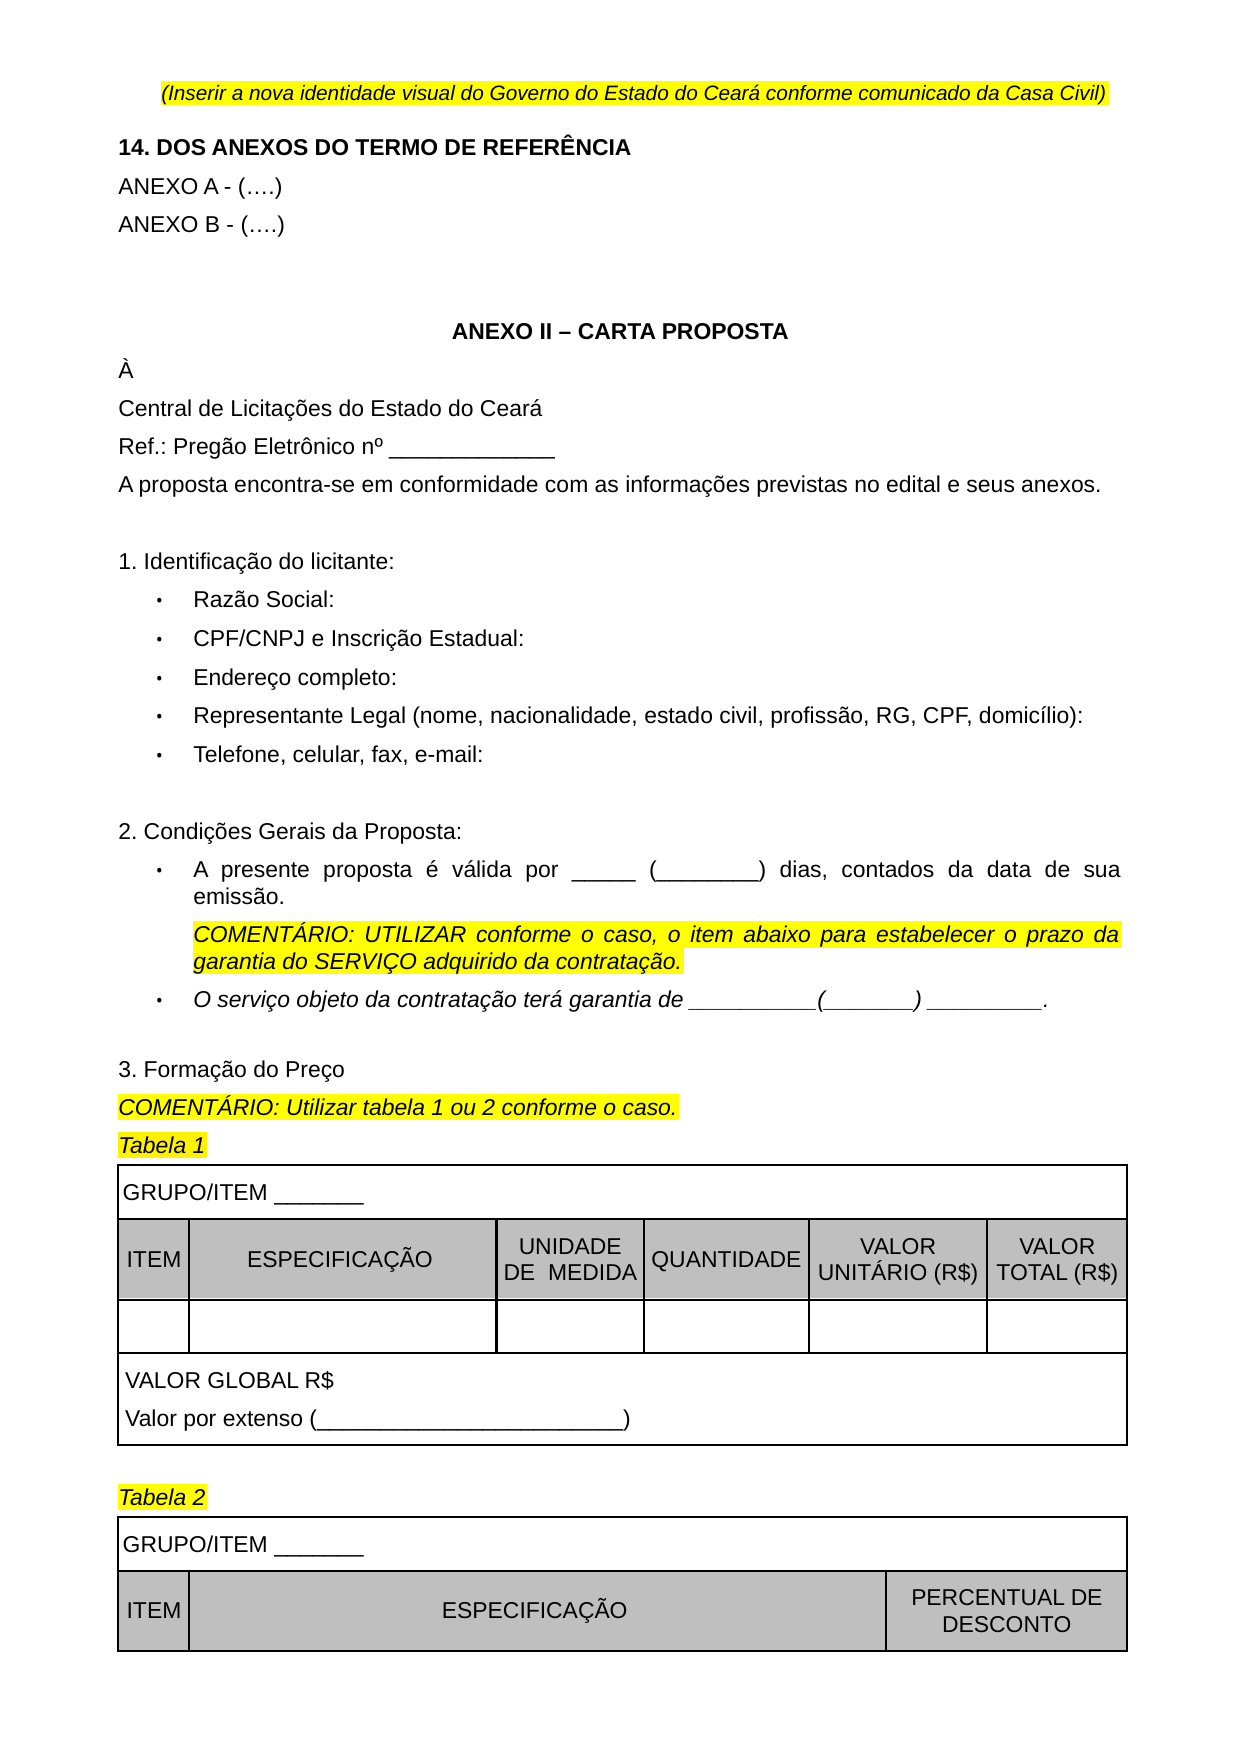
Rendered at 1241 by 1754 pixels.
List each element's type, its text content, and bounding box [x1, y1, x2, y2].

table_cell PERCENTUAL DE DESCONTO [887, 1572, 1126, 1650]
table_cell [190, 1301, 495, 1352]
table_cell ESPECIFICAÇÃO [190, 1220, 495, 1298]
list Representante Legal (nome, nacionalidade, estado civil, profissão, RG, CPF, domicílio): [156, 702, 1122, 729]
text A proposta encontra-se em conformidade com as informações previstas no edital e seus anexos. [118, 471, 1122, 498]
text À [118, 357, 1122, 383]
list A presente proposta é válida por _____ (________) dias, contados da data de sua emissão. [156, 856, 1122, 909]
table_cell VALOR TOTAL (R$) [988, 1220, 1126, 1298]
text Tabela 2 [118, 1483, 1122, 1510]
list O serviço objeto da contratação terá garantia de __________(_______) _________. [156, 986, 1122, 1013]
table_cell [988, 1301, 1126, 1352]
table_header GRUPO/ITEM _______ [119, 1518, 1126, 1569]
text 14. DOS ANEXOS DO TERMO DE REFERÊNCIA [118, 134, 1122, 161]
table_cell UNIDADE DE MEDIDA [498, 1220, 643, 1298]
table_cell VALOR GLOBAL R$ Valor por extenso (________________________) [119, 1354, 1126, 1444]
table_cell QUANTIDADE [645, 1220, 808, 1298]
text ANEXO A - (….) [118, 173, 1122, 199]
text 1. Identificação do licitante: [118, 548, 1122, 574]
text 3. Formação do Preço [118, 1056, 1122, 1082]
list CPF/CNPJ e Inscrição Estadual: [156, 625, 1122, 652]
table_cell [810, 1301, 986, 1352]
list Endereço completo: [156, 663, 1122, 690]
text Central de Licitações do Estado do Ceará [118, 395, 1122, 421]
list COMENTÁRIO: UTILIZAR conforme o caso, o item abaixo para estabelecer o prazo da garantia do SERVIÇO adquirido da contratação. [156, 921, 1122, 974]
table_cell ITEM [119, 1572, 188, 1650]
list Telefone, celular, fax, e-mail: [156, 741, 1122, 768]
text Tabela 1 [118, 1132, 1122, 1158]
table_cell VALOR UNITÁRIO (R$) [810, 1220, 986, 1298]
text COMENTÁRIO: Utilizar tabela 1 ou 2 conforme o caso. [118, 1094, 1122, 1120]
table_header GRUPO/ITEM _______ [119, 1166, 1126, 1218]
text ANEXO B - (….) [118, 211, 1122, 237]
list Razão Social: [156, 586, 1122, 613]
table_cell [645, 1301, 808, 1352]
text 2. Condições Gerais da Proposta: [118, 818, 1122, 844]
table_cell [498, 1301, 643, 1352]
text ANEXO II – CARTA PROPOSTA [118, 318, 1122, 345]
table_cell ESPECIFICAÇÃO [190, 1572, 885, 1650]
table_cell [119, 1301, 188, 1352]
table_cell ITEM [119, 1220, 188, 1298]
text Ref.: Pregão Eletrônico nº _____________ [118, 433, 1122, 459]
